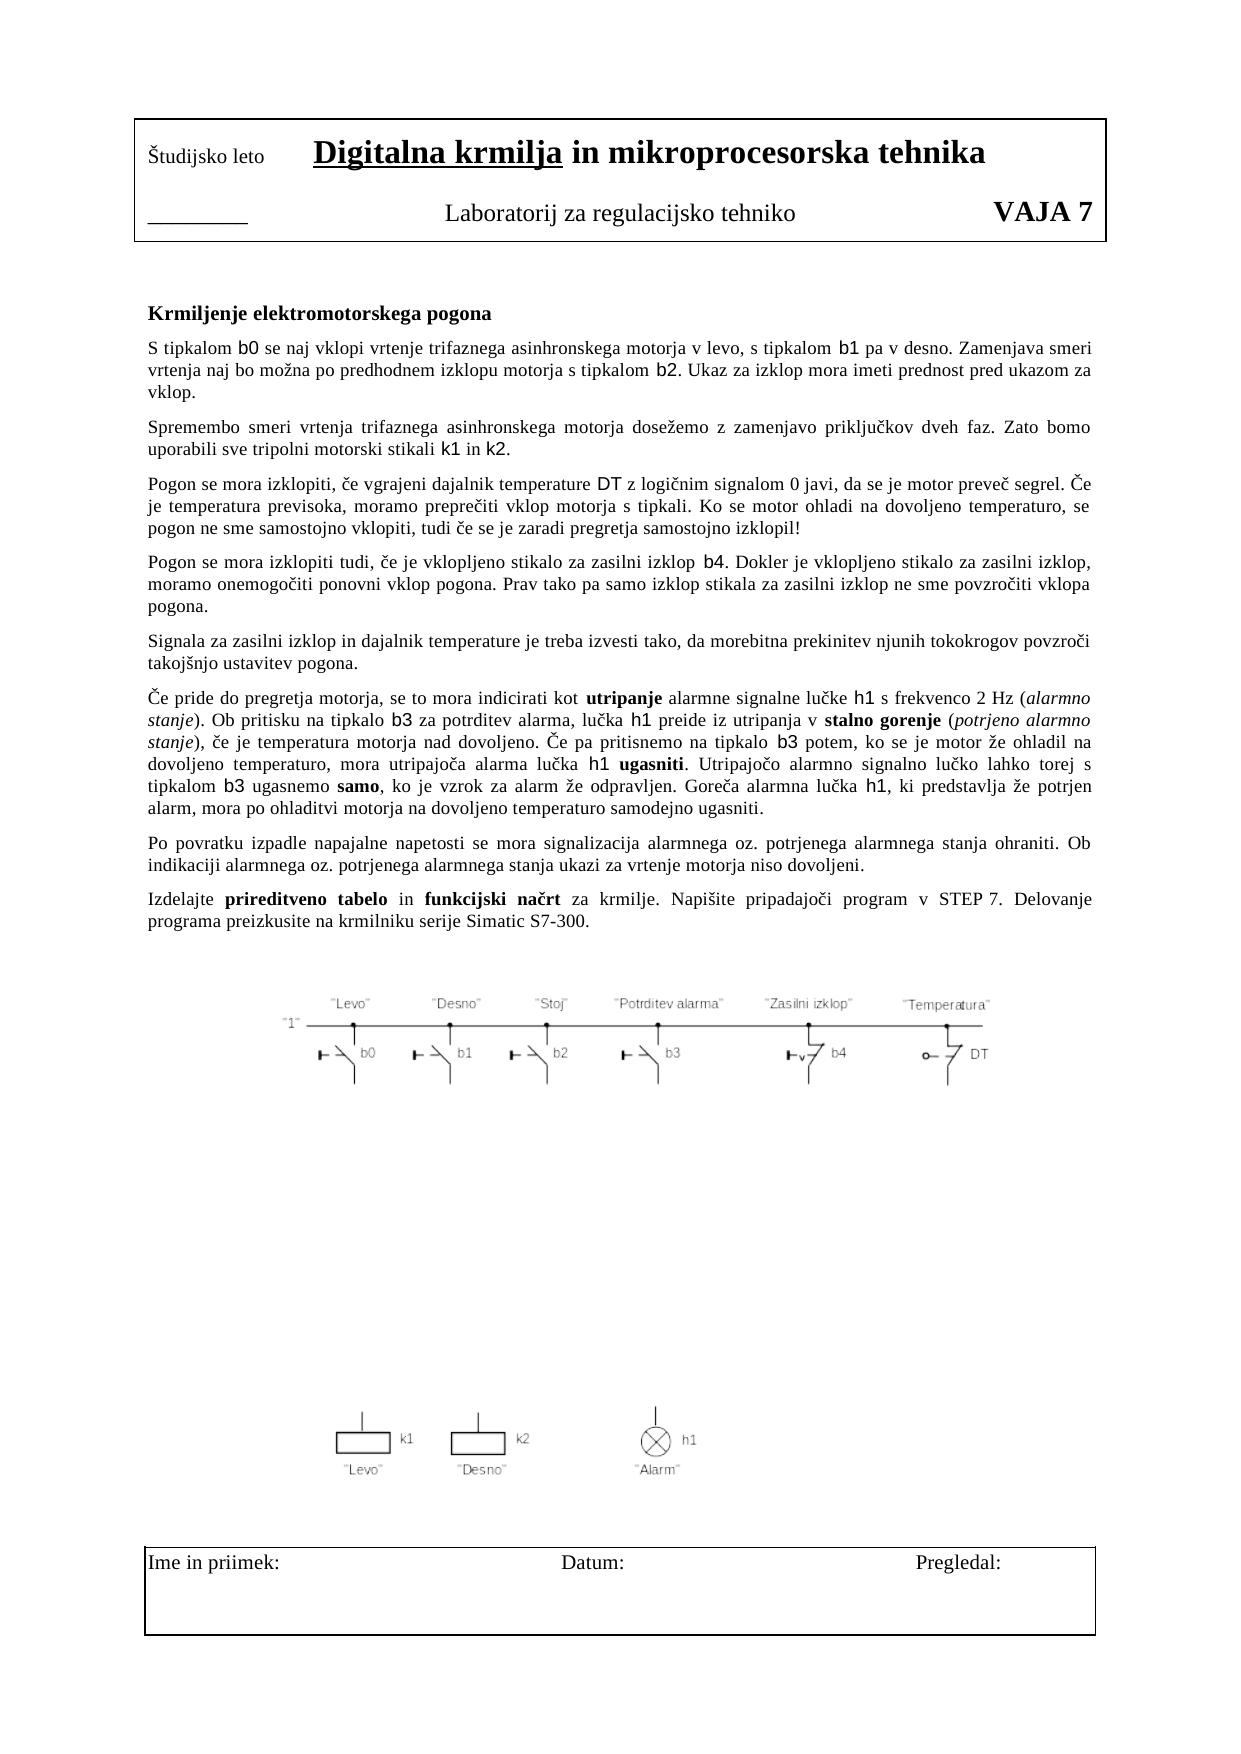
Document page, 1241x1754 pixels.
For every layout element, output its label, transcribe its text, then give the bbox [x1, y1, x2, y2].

text Spremembo smeri vrtenja trifaznega asinhronskega motorja dosežemo z zamenjavo priključkov dveh faz. Zato bomo uporabili sve tripolni motorski stikali k1 in k2. [148, 415, 1092, 459]
text Pogon se mora izklopiti tudi, če je vklopljeno stikalo za zasilni izklop b4. Dokler je vklopljeno stikalo za zasilni izklop, moramo onemogočiti ponovni vklop pogona. Prav tako pa samo izklop stikala za zasilni izklop ne sme povzročiti vklopa pogona. [148, 551, 1092, 617]
text Po povratku izpadle napajalne napetosti se mora signalizacija alarmnega oz. potrjenega alarmnega stanja ohraniti. Ob indikaciji alarmnega oz. potrjenega alarmnega stanja ukazi za vrtenje motorja niso dovoljeni. [148, 831, 1092, 875]
text Krmiljenje elektromotorskega pogona [148, 300, 1092, 324]
text S tipkalom b0 se naj vklopi vrtenje trifaznega asinhronskega motorja v levo, s tipkalom b1 pa v desno. Zamenjava smeri vrtenja naj bo možna po predhodnem izklopu motorja s tipkalom b2. Ukaz za izklop mora imeti prednost pred ukazom za vklop. [148, 336, 1092, 403]
text Signala za zasilni izklop in dajalnik temperature je treba izvesti tako, da morebitna prekinitev njunih tokokrogov povzroči takojšnjo ustavitev pogona. [148, 629, 1092, 673]
text Izdelajte prireditveno tabelo in funkcijski načrt za krmilje. Napišite pripadajoči program v STEP 7. Delovanje programa preizkusite na krmilniku serije Simatic S7-300. [148, 888, 1092, 932]
text Pogon se mora izklopiti, če vgrajeni dajalnik temperature DT z logičnim signalom 0 javi, da se je motor preveč segrel. Če je temperatura previsoka, moramo preprečiti vklop motorja s tipkali. Ko se motor ohladi na dovoljeno temperaturo, se pogon ne sme samostojno vklopiti, tudi če se je zaradi pregretja samostojno izklopil! [148, 472, 1092, 538]
text Če pride do pregretja motorja, se to mora indicirati kot utripanje alarmne signalne lučke h1 s frekvenco 2 Hz (alarmno stanje). Ob pritisku na tipkalo b3 za potrditev alarma, lučka h1 preide iz utripanja v stalno gorenje (potrjeno alarmno stanje), če je temperatura motorja nad dovoljeno. Če pa pritisnemo na tipkalo b3 potem, ko se je motor že ohladil na dovoljeno temperaturo, mora utripajoča alarma lučka h1 ugasniti. Utripajočo alarmno signalno lučko lahko torej s tipkalom b3 ugasnemo samo, ko je vzrok za alarm že odpravljen. Goreča alarmna lučka h1, ki predstavlja že potrjen alarm, mora po ohladitvi motorja na dovoljeno temperaturo samodejno ugasniti. [148, 686, 1092, 818]
